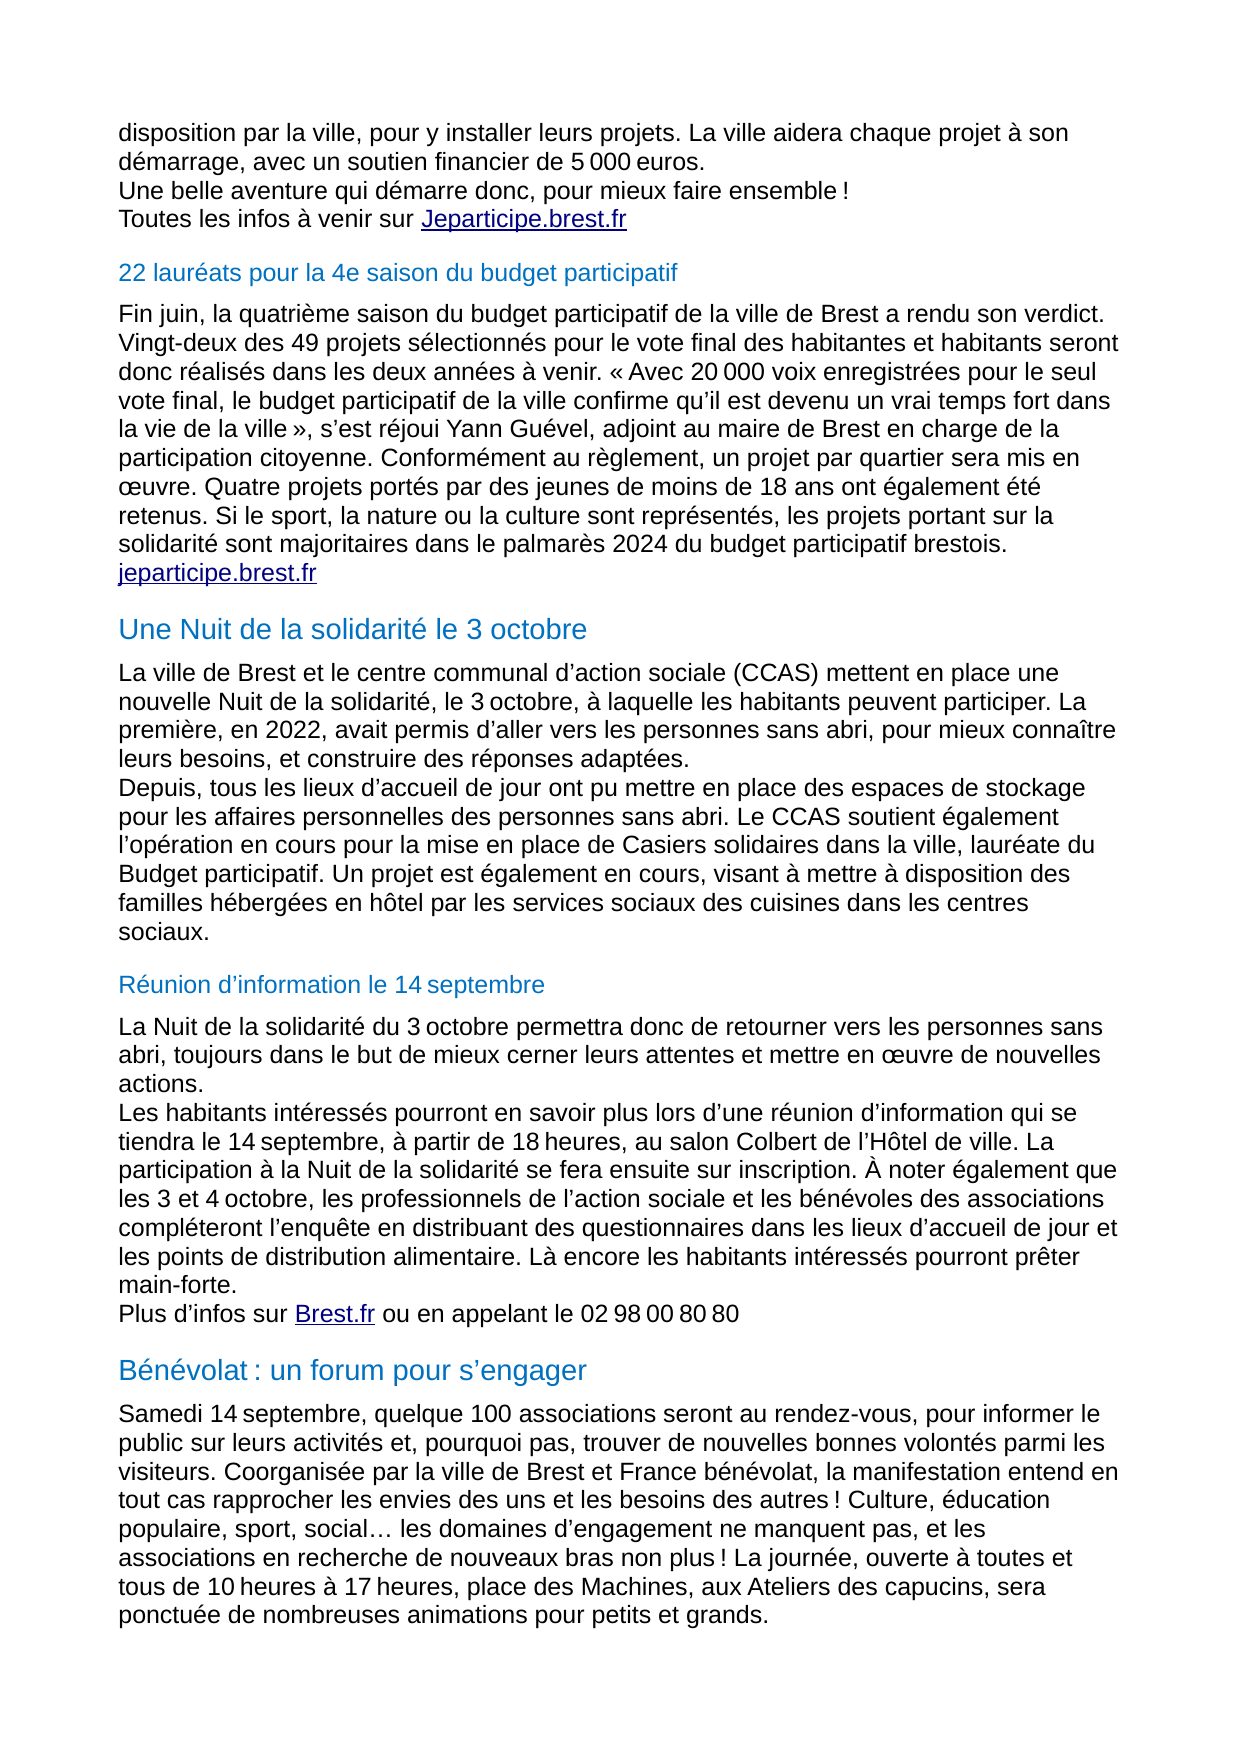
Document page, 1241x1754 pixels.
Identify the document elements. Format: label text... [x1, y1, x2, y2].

text Toutes les infos à venir sur Jeparticipe.brest.fr [118, 204, 1122, 233]
text disposition par la ville, pour y installer leurs projets. La ville aidera chaque projet à son démarrage, avec un soutien financier de 5 000 euros. [118, 118, 1122, 176]
subtitle 22 lauréats pour la 4e saison du budget participatif [118, 258, 1122, 287]
text Depuis, tous les lieux d’accueil de jour ont pu mettre en place des espaces de stockage pour les affaires personnelles des personnes sans abri. Le CCAS soutient également l’opération en cours pour la mise en place de Casiers solidaires dans la ville, lauréate du Budget participatif. Un projet est également en cours, visant à mettre à disposition des familles hébergées en hôtel par les services sociaux des cuisines dans les centres sociaux. [118, 773, 1122, 945]
text Samedi 14 septembre, quelque 100 associations seront au rendez-vous, pour informer le public sur leurs activités et, pourquoi pas, trouver de nouvelles bonnes volontés parmi les visiteurs. Coorganisée par la ville de Brest et France bénévolat, la manifestation entend en tout cas rapprocher les envies des uns et les besoins des autres ! Culture, éducation populaire, sport, social… les domaines d’engagement ne manquent pas, et les associations en recherche de nouveaux bras non plus ! La journée, ouverte à toutes et tous de 10 heures à 17 heures, place des Machines, aux Ateliers des capucins, sera ponctuée de nombreuses animations pour petits et grands. [118, 1399, 1122, 1629]
subtitle Bénévolat : un forum pour s’engager [118, 1353, 1122, 1386]
text Les habitants intéressés pourront en savoir plus lors d’une réunion d’information qui se tiendra le 14 septembre, à partir de 18 heures, au salon Colbert de l’Hôtel de ville. La participation à la Nuit de la solidarité se fera ensuite sur inscription. À noter également que les 3 et 4 octobre, les professionnels de l’action sociale et les bénévoles des associations compléteront l’enquête en distribuant des questionnaires dans les lieux d’accueil de jour et les points de distribution alimentaire. Là encore les habitants intéressés pourront prêter main-forte. [118, 1098, 1122, 1299]
text La Nuit de la solidarité du 3 octobre permettra donc de retourner vers les personnes sans abri, toujours dans le but de mieux cerner leurs attentes et mettre en œuvre de nouvelles actions. [118, 1012, 1122, 1098]
text jeparticipe.brest.fr [118, 558, 1122, 587]
subtitle Réunion d’information le 14 septembre [118, 970, 1122, 999]
text Fin juin, la quatrième saison du budget participatif de la ville de Brest a rendu son verdict. Vingt-deux des 49 projets sélectionnés pour le vote final des habitantes et habitants seront donc réalisés dans les deux années à venir. « Avec 20 000 voix enregistrées pour le seul vote final, le budget participatif de la ville confirme qu’il est devenu un vrai temps fort dans la vie de la ville », s’est réjoui Yann Guével, adjoint au maire de Brest en charge de la participation citoyenne. Conformément au règlement, un projet par quartier sera mis en œuvre. Quatre projets portés par des jeunes de moins de 18 ans ont également été retenus. Si le sport, la nature ou la culture sont représentés, les projets portant sur la solidarité sont majoritaires dans le palmarès 2024 du budget participatif brestois. [118, 299, 1122, 558]
text Plus d’infos sur Brest.fr ou en appelant le 02 98 00 80 80 [118, 1299, 1122, 1328]
subtitle Une Nuit de la solidarité le 3 octobre [118, 612, 1122, 645]
text Une belle aventure qui démarre donc, pour mieux faire ensemble ! [118, 176, 1122, 204]
text La ville de Brest et le centre communal d’action sociale (CCAS) mettent en place une nouvelle Nuit de la solidarité, le 3 octobre, à laquelle les habitants peuvent participer. La première, en 2022, avait permis d’aller vers les personnes sans abri, pour mieux connaître leurs besoins, et construire des réponses adaptées. [118, 658, 1122, 773]
